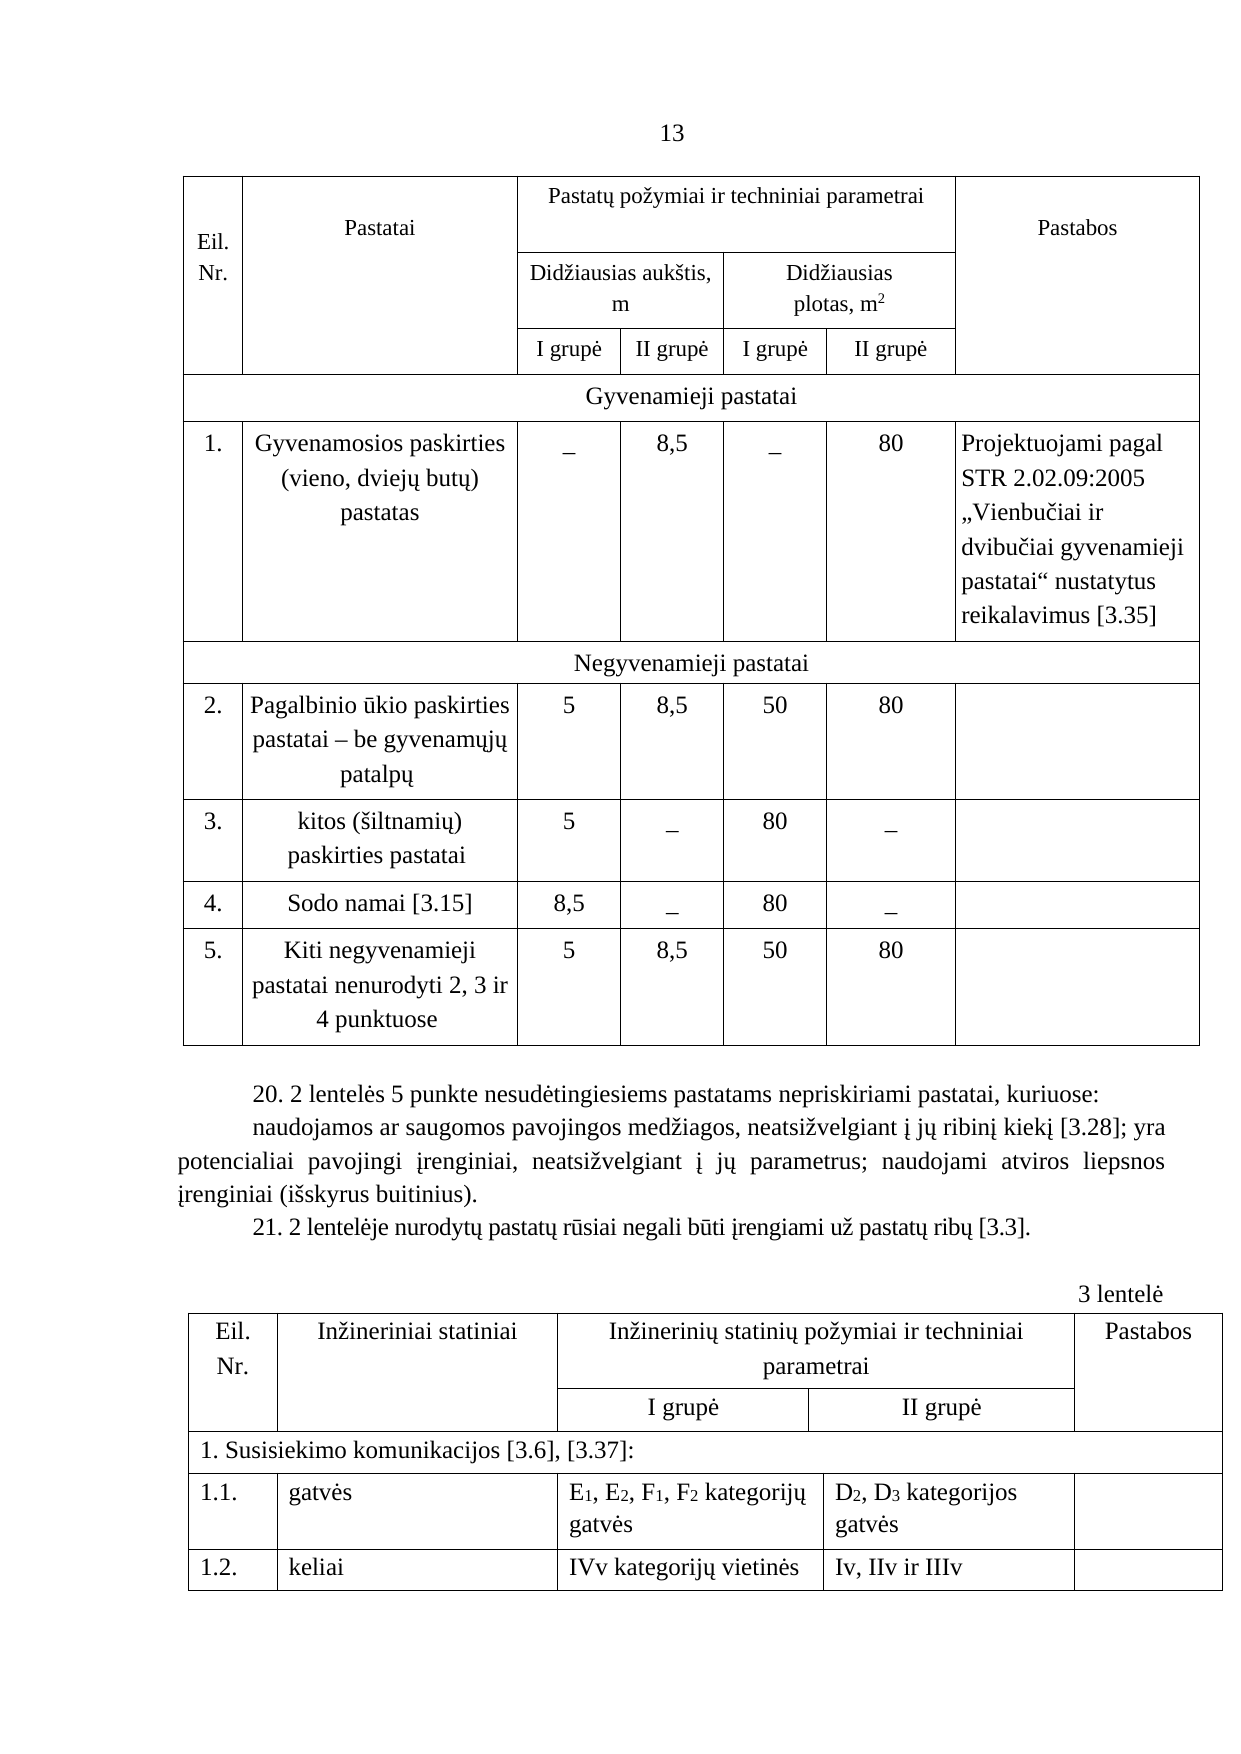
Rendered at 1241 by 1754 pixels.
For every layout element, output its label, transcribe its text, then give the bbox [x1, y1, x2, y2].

table_cell II grupė [621, 329, 723, 374]
table_cell Sodo namai [3.15] [243, 882, 517, 928]
table_cell Pagalbinio ūkio paskirties pastatai – be gyvenamųjų patalpų [243, 684, 517, 799]
table_cell 50 [724, 684, 826, 799]
table_cell Projektuojami pagal STR 2.02.09:2005 „Vienbučiai ir dvibučiai gyvenamieji pastatai“ nustatytus reikalavimus [3.35] [956, 422, 1199, 641]
table_header Eil. Nr. [189, 1314, 277, 1431]
table_cell kitos (šiltnamių) paskirties pastatai [243, 800, 517, 881]
table_cell D2, D3 kategorijos gatvės [824, 1474, 1074, 1548]
table_cell keliai [278, 1550, 557, 1590]
table_cell 1. Susisiekimo komunikacijos [3.6], [3.37]: [189, 1432, 1222, 1473]
table_header Pastatai [243, 177, 517, 374]
table_cell [956, 800, 1199, 881]
table_cell Gyvenamosios paskirties (vieno, dviejų butų) pastatas [243, 422, 517, 641]
table_cell _ [827, 882, 955, 928]
table_cell 80 [827, 422, 955, 641]
table_header Pastatų požymiai ir techniniai parametrai [518, 177, 955, 252]
text 21. 2 lentelėje nurodytų pastatų rūsiai negali būti įrengiami už pastatų ribų [3.3]. [177, 1212, 1166, 1241]
table_cell Iv, IIv ir IIIv [824, 1550, 1074, 1590]
table_cell [956, 684, 1199, 799]
table_cell 80 [724, 800, 826, 881]
table_cell E1, E2, F1, F2 kategorijų gatvės [558, 1474, 823, 1548]
table_cell _ [827, 800, 955, 881]
table_cell Didžiausias plotas, m2 [724, 253, 955, 328]
table_cell 4. [184, 882, 242, 928]
table_cell _ [724, 422, 826, 641]
table_cell Didžiausias aukštis, m [518, 253, 723, 328]
table_cell 5 [518, 800, 620, 881]
table_cell 3. [184, 800, 242, 881]
table_cell 5 [518, 929, 620, 1045]
table_cell [956, 929, 1199, 1045]
text 3 lentelė [177, 1279, 1166, 1308]
table_header Pastabos [956, 177, 1199, 374]
table_cell Kiti negyvenamieji pastatai nenurodyti 2, 3 ir 4 punktuose [243, 929, 517, 1045]
table_cell 80 [724, 882, 826, 928]
table_header Inžineriniai statiniai [278, 1314, 557, 1431]
table_cell _ [621, 800, 723, 881]
table_cell II grupė [827, 329, 955, 374]
text naudojamos ar saugomos pavojingos medžiagos, neatsižvelgiant į jų ribinį kiekį [3.28]; yra potencialiai pavojingi įrenginiai, neatsižvelgiant į jų parametrus; naudojami atviros liepsnos įrenginiai (išskyrus buitinius). [177, 1112, 1166, 1208]
table_cell _ [621, 882, 723, 928]
table_cell 5. [184, 929, 242, 1045]
table_cell IVv kategorijų vietinės [558, 1550, 823, 1590]
table_cell I grupė [518, 329, 620, 374]
table_cell Gyvenamieji pastatai [184, 375, 1199, 421]
table_header Pastabos [1075, 1314, 1222, 1431]
table_cell 5 [518, 684, 620, 799]
table_cell 8,5 [518, 882, 620, 928]
table_cell _ [518, 422, 620, 641]
table_cell 1.2. [189, 1550, 277, 1590]
table_cell 80 [827, 929, 955, 1045]
table_cell 50 [724, 929, 826, 1045]
table_cell [1075, 1550, 1222, 1590]
table_cell I grupė [724, 329, 826, 374]
table_cell 80 [827, 684, 955, 799]
table_cell II grupė [809, 1389, 1074, 1431]
table_cell [1075, 1474, 1222, 1548]
table_cell 2. [184, 684, 242, 799]
table_cell I grupė [558, 1389, 808, 1431]
table_cell gatvės [278, 1474, 557, 1548]
table_cell [956, 882, 1199, 928]
table_cell 1.1. [189, 1474, 277, 1548]
table_cell Negyvenamieji pastatai [184, 642, 1199, 683]
table_cell 8,5 [621, 422, 723, 641]
table_cell 1. [184, 422, 242, 641]
table_header Inžinerinių statinių požymiai ir techniniai parametrai [558, 1314, 1074, 1388]
text 20. 2 lentelės 5 punkte nesudėtingiesiems pastatams nepriskiriami pastatai, kuriuose: [177, 1079, 1166, 1108]
table_cell 8,5 [621, 684, 723, 799]
table_cell 8,5 [621, 929, 723, 1045]
table_header Eil. Nr. [184, 177, 242, 374]
